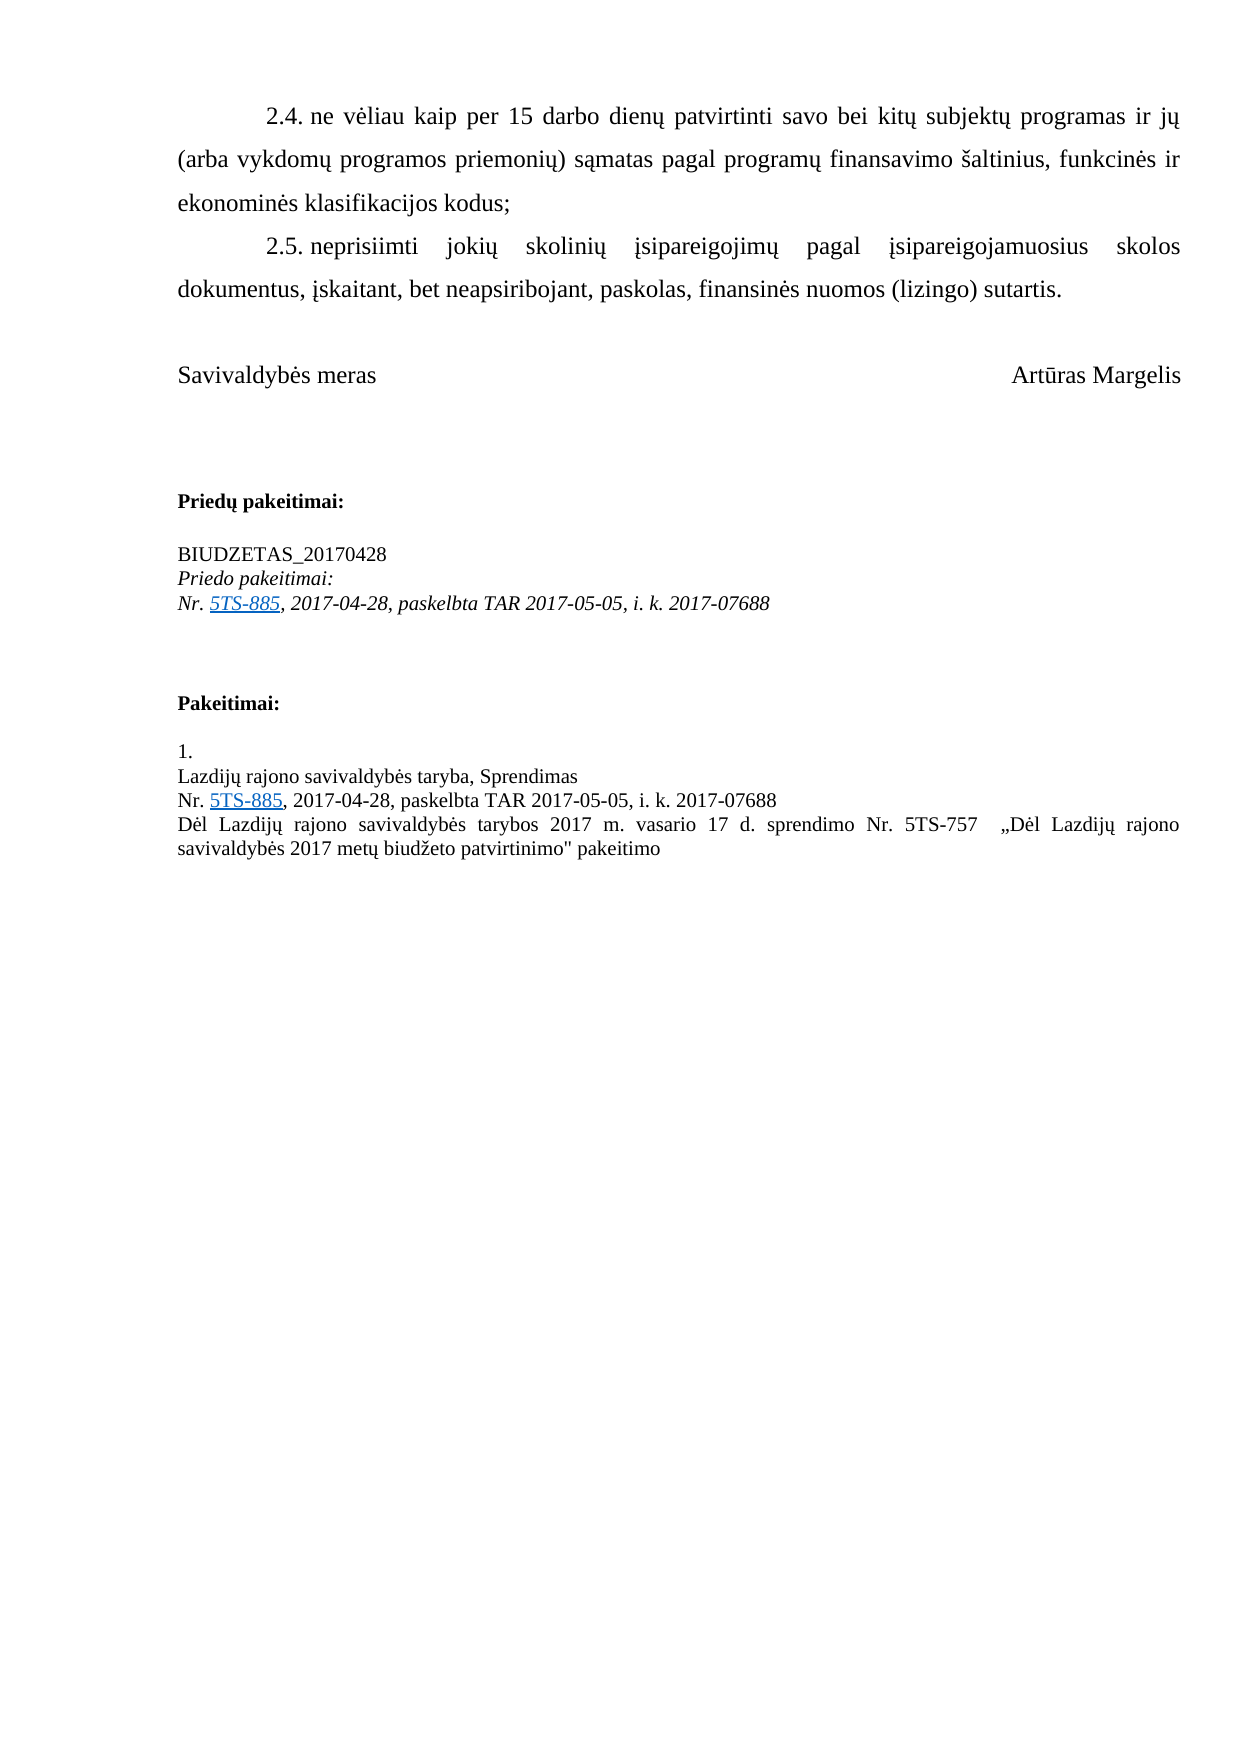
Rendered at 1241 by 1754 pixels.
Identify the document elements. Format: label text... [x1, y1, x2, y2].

text Pakeitimai: [177, 691, 1181, 715]
text Nr. 5TS-885, 2017-04-28, paskelbta TAR 2017-05-05, i. k. 2017-07688 [177, 788, 1181, 812]
text 2.5. neprisiimti jokių skolinių įsipareigojimų pagal įsipareigojamuosius skolos dokumentus, įskaitant, bet neapsiribojant, paskolas, finansinės nuomos (lizingo) sutartis. [177, 231, 1181, 303]
text Priedo pakeitimai: [177, 566, 1181, 590]
text Dėl Lazdijų rajono savivaldybės tarybos 2017 m. vasario 17 d. sprendimo Nr. 5TS-757 „Dėl Lazdijų rajono savivaldybės 2017 metų biudžeto patvirtinimo" pakeitimo [177, 812, 1181, 860]
text Priedų pakeitimai: [177, 489, 1181, 513]
text Nr. 5TS-885, 2017-04-28, paskelbta TAR 2017-05-05, i. k. 2017-07688 [177, 590, 1181, 614]
text BIUDZETAS_20170428 [177, 542, 1181, 566]
text Lazdijų rajono savivaldybės taryba, Sprendimas [177, 763, 1181, 788]
text Savivaldybės meras Artūras Margelis [177, 360, 1181, 389]
text 2.4. ne vėliau kaip per 15 darbo dienų patvirtinti savo bei kitų subjektų programas ir jų (arba vykdomų programos priemonių) sąmatas pagal programų finansavimo šaltinius, funkcinės ir ekonominės klasifikacijos kodus; [177, 101, 1181, 216]
text 1. [177, 739, 1181, 763]
